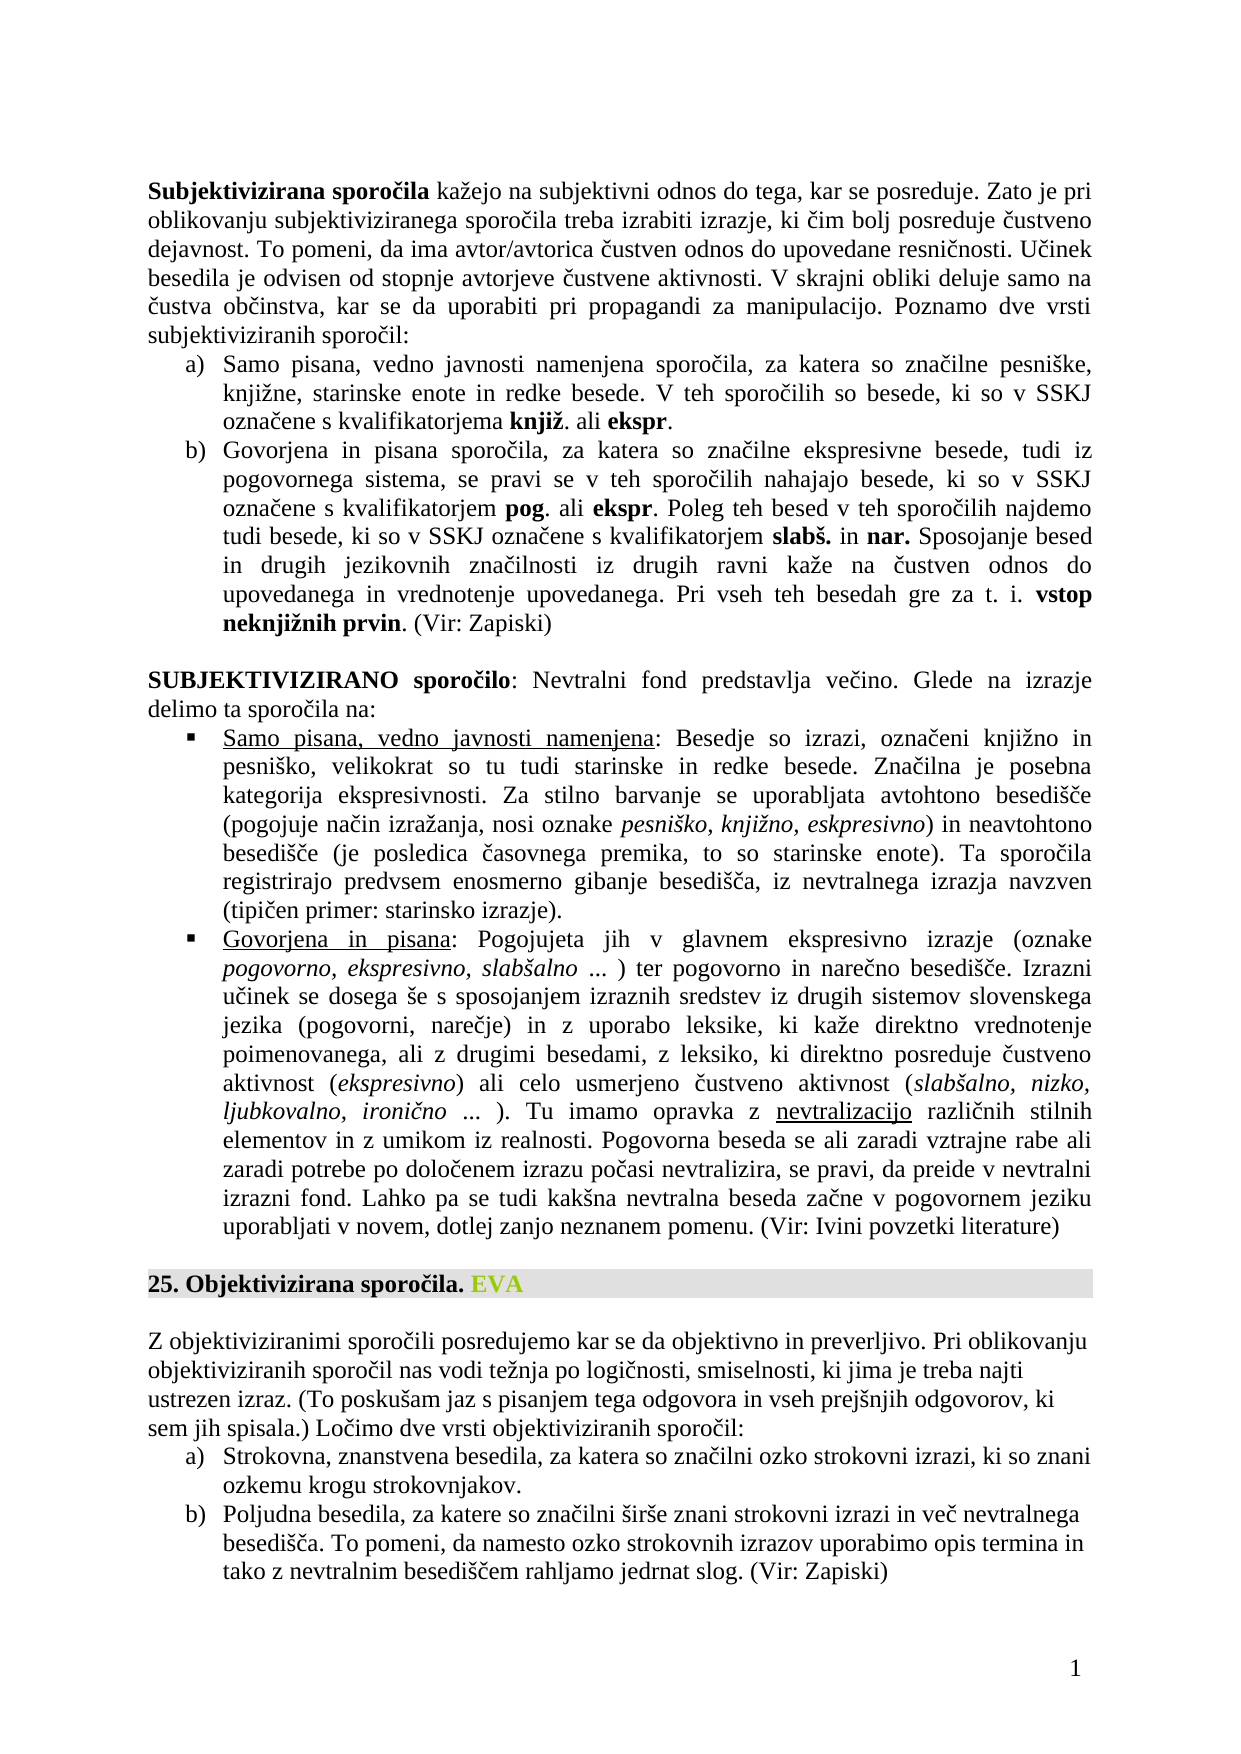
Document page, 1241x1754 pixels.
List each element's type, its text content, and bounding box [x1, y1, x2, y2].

list Govorjena in pisana: Pogojujeta jih v glavnem ekspresivno izrazje (oznake pogovorno, ekspresivno, slabšalno ... ) ter pogovorno in narečno besedišče. Izrazni učinek se dosega še s sposojanjem izraznih sredstev iz drugih sistemov slovenskega jezika (pogovorni, narečje) in z uporabo leksike, ki kaže direktno vrednotenje poimenovanega, ali z drugimi besedami, z leksiko, ki direktno posreduje čustveno aktivnost (ekspresivno) ali celo usmerjeno čustveno aktivnost (slabšalno, nizko, ljubkovalno, ironično ... ). Tu imamo opravka z nevtralizacijo različnih stilnih elementov in z umikom iz realnosti. Pogovorna beseda se ali zaradi vztrajne rabe ali zaradi potrebe po določenem izrazu počasi nevtralizira, se pravi, da preide v nevtralni izrazni fond. Lahko pa se tudi kakšna nevtralna beseda začne v pogovornem jeziku uporabljati v novem, dotlej zanjo neznanem pomenu. (Vir: Ivini povzetki literature) [185, 924, 1093, 1240]
list Poljudna besedila, za katere so značilni širše znani strokovni izrazi in več nevtralnega besedišča. To pomeni, da namesto ozko strokovnih izrazov uporabimo opis termina in tako z nevtralnim besediščem rahljamo jedrnat slog. (Vir: Zapiski) [185, 1499, 1093, 1585]
list Samo pisana, vedno javnosti namenjena sporočila, za katera so značilne pesniške, knjižne, starinske enote in redke besede. V teh sporočilih so besede, ki so v SSKJ označene s kvalifikatorjema knjiž. ali ekspr. [185, 349, 1093, 435]
list Strokovna, znanstvena besedila, za katera so značilni ozko strokovni izrazi, ki so znani ozkemu krogu strokovnjakov. [185, 1441, 1093, 1499]
text SUBJEKTIVIZIRANO sporočilo: Nevtralni fond predstavlja večino. Glede na izrazje delimo ta sporočila na: [148, 665, 1093, 723]
list Samo pisana, vedno javnosti namenjena: Besedje so izrazi, označeni knjižno in pesniško, velikokrat so tu tudi starinske in redke besede. Značilna je posebna kategorija ekspresivnosti. Za stilno barvanje se uporabljata avtohtono besedišče (pogojuje način izražanja, nosi oznake pesniško, knjižno, eskpresivno) in neavtohtono besedišče (je posledica časovnega premika, to so starinske enote). Ta sporočila registrirajo predvsem enosmerno gibanje besedišča, iz nevtralnega izrazja navzven (tipičen primer: starinsko izrazje). [185, 723, 1093, 924]
list Objektivizirana sporočila. EVA [148, 1269, 1093, 1298]
list Govorjena in pisana sporočila, za katera so značilne ekspresivne besede, tudi iz pogovornega sistema, se pravi se v teh sporočilih nahajajo besede, ki so v SSKJ označene s kvalifikatorjem pog. ali ekspr. Poleg teh besed v teh sporočilih najdemo tudi besede, ki so v SSKJ označene s kvalifikatorjem slabš. in nar. Sposojanje besed in drugih jezikovnih značilnosti iz drugih ravni kaže na čustven odnos do upovedanega in vrednotenje upovedanega. Pri vseh teh besedah gre za t. i. vstop neknjižnih prvin. (Vir: Zapiski) [185, 435, 1093, 636]
text Subjektivizirana sporočila kažejo na subjektivni odnos do tega, kar se posreduje. Zato je pri oblikovanju subjektiviziranega sporočila treba izrabiti izrazje, ki čim bolj posreduje čustveno dejavnost. To pomeni, da ima avtor/avtorica čustven odnos do upovedane resničnosti. Učinek besedila je odvisen od stopnje avtorjeve čustvene aktivnosti. V skrajni obliki deluje samo na čustva občinstva, kar se da uporabiti pri propagandi za manipulacijo. Poznamo dve vrsti subjektiviziranih sporočil: [148, 176, 1093, 349]
text Z objektiviziranimi sporočili posredujemo kar se da objektivno in preverljivo. Pri oblikovanju objektiviziranih sporočil nas vodi težnja po logičnosti, smiselnosti, ki jima je treba najti ustrezen izraz. (To poskušam jaz s pisanjem tega odgovora in vseh prejšnjih odgovorov, ki sem jih spisala.) Ločimo dve vrsti objektiviziranih sporočil: [148, 1326, 1093, 1441]
